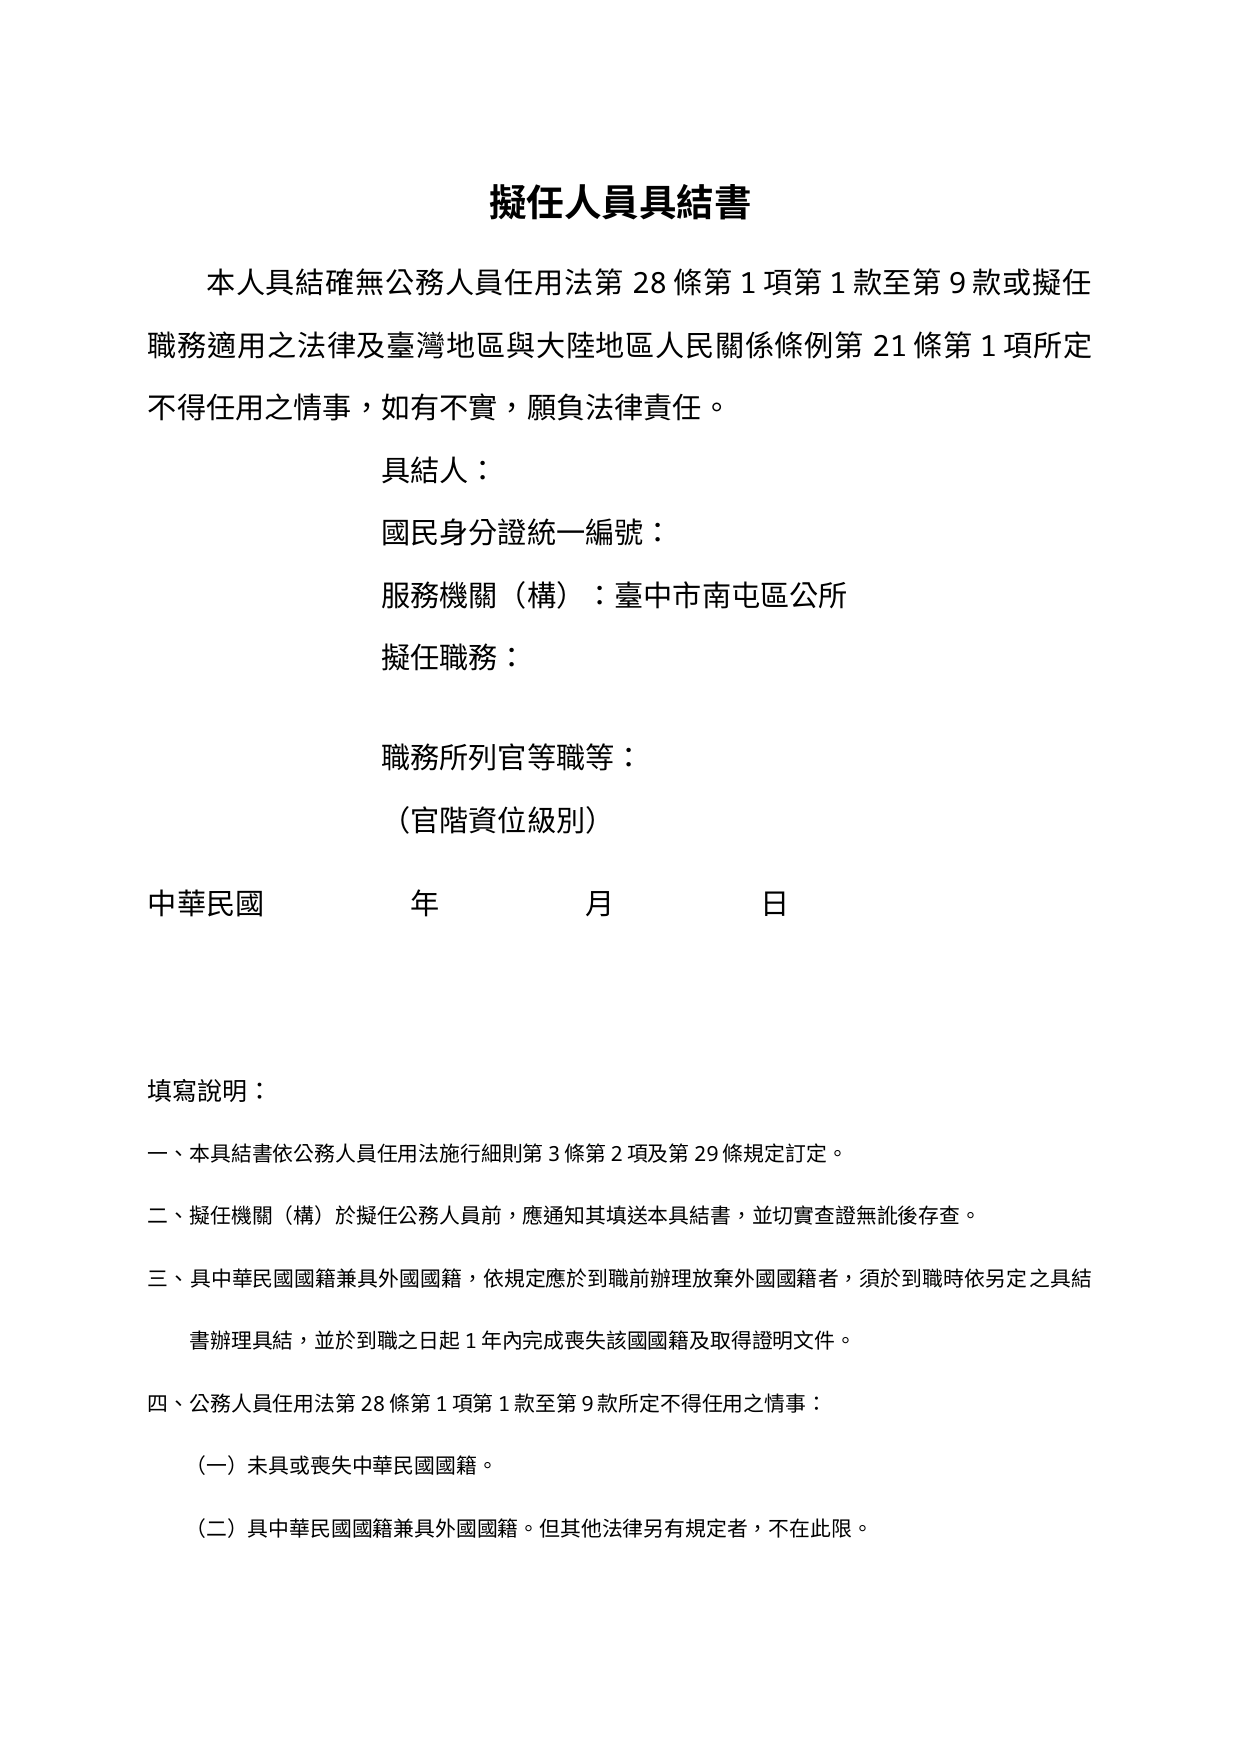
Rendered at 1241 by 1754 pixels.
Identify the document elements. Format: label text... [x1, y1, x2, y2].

text 填寫說明： [148, 1048, 1092, 1110]
text 具結人： [148, 427, 1092, 489]
text （官階資位級別） [148, 777, 1092, 839]
text 中華民國 年 月 日 [148, 881, 1092, 923]
text 國民身分證統一編號： [148, 489, 1092, 552]
text 本人具結確無公務人員任用法第28條第1項第1款至第9款或擬任職務適用之法律及臺灣地區與大陸地區人民關係條例第21條第1項所定不得任用之情事，如有不實，願負法律責任。 [148, 239, 1092, 427]
text 二、擬任機關（構）於擬任公務人員前，應通知其填送本具結書，並切實查證無訛後存查。 [148, 1173, 1092, 1235]
text 四、公務人員任用法第28條第1項第1款至第9款所定不得任用之情事： [148, 1360, 1092, 1423]
text （一）未具或喪失中華民國國籍。 [185, 1423, 1092, 1485]
text 擬任人員具結書 [148, 158, 1092, 221]
text 職務所列官等職等： [148, 714, 1092, 777]
text （二）具中華民國國籍兼具外國國籍。但其他法律另有規定者，不在此限。 [185, 1485, 1092, 1548]
text 一、本具結書依公務人員任用法施行細則第3條第2項及第29條規定訂定。 [148, 1110, 1092, 1173]
text 擬任職務： [148, 614, 1092, 677]
text 三、具中華民國國籍兼具外國國籍，依規定應於到職前辦理放棄外國國籍者，須於到職時依另定之具結書辦理具結，並於到職之日起1年內完成喪失該國國籍及取得證明文件。 [148, 1235, 1092, 1360]
text 服務機關（構）：臺中市南屯區公所 [148, 552, 1092, 614]
